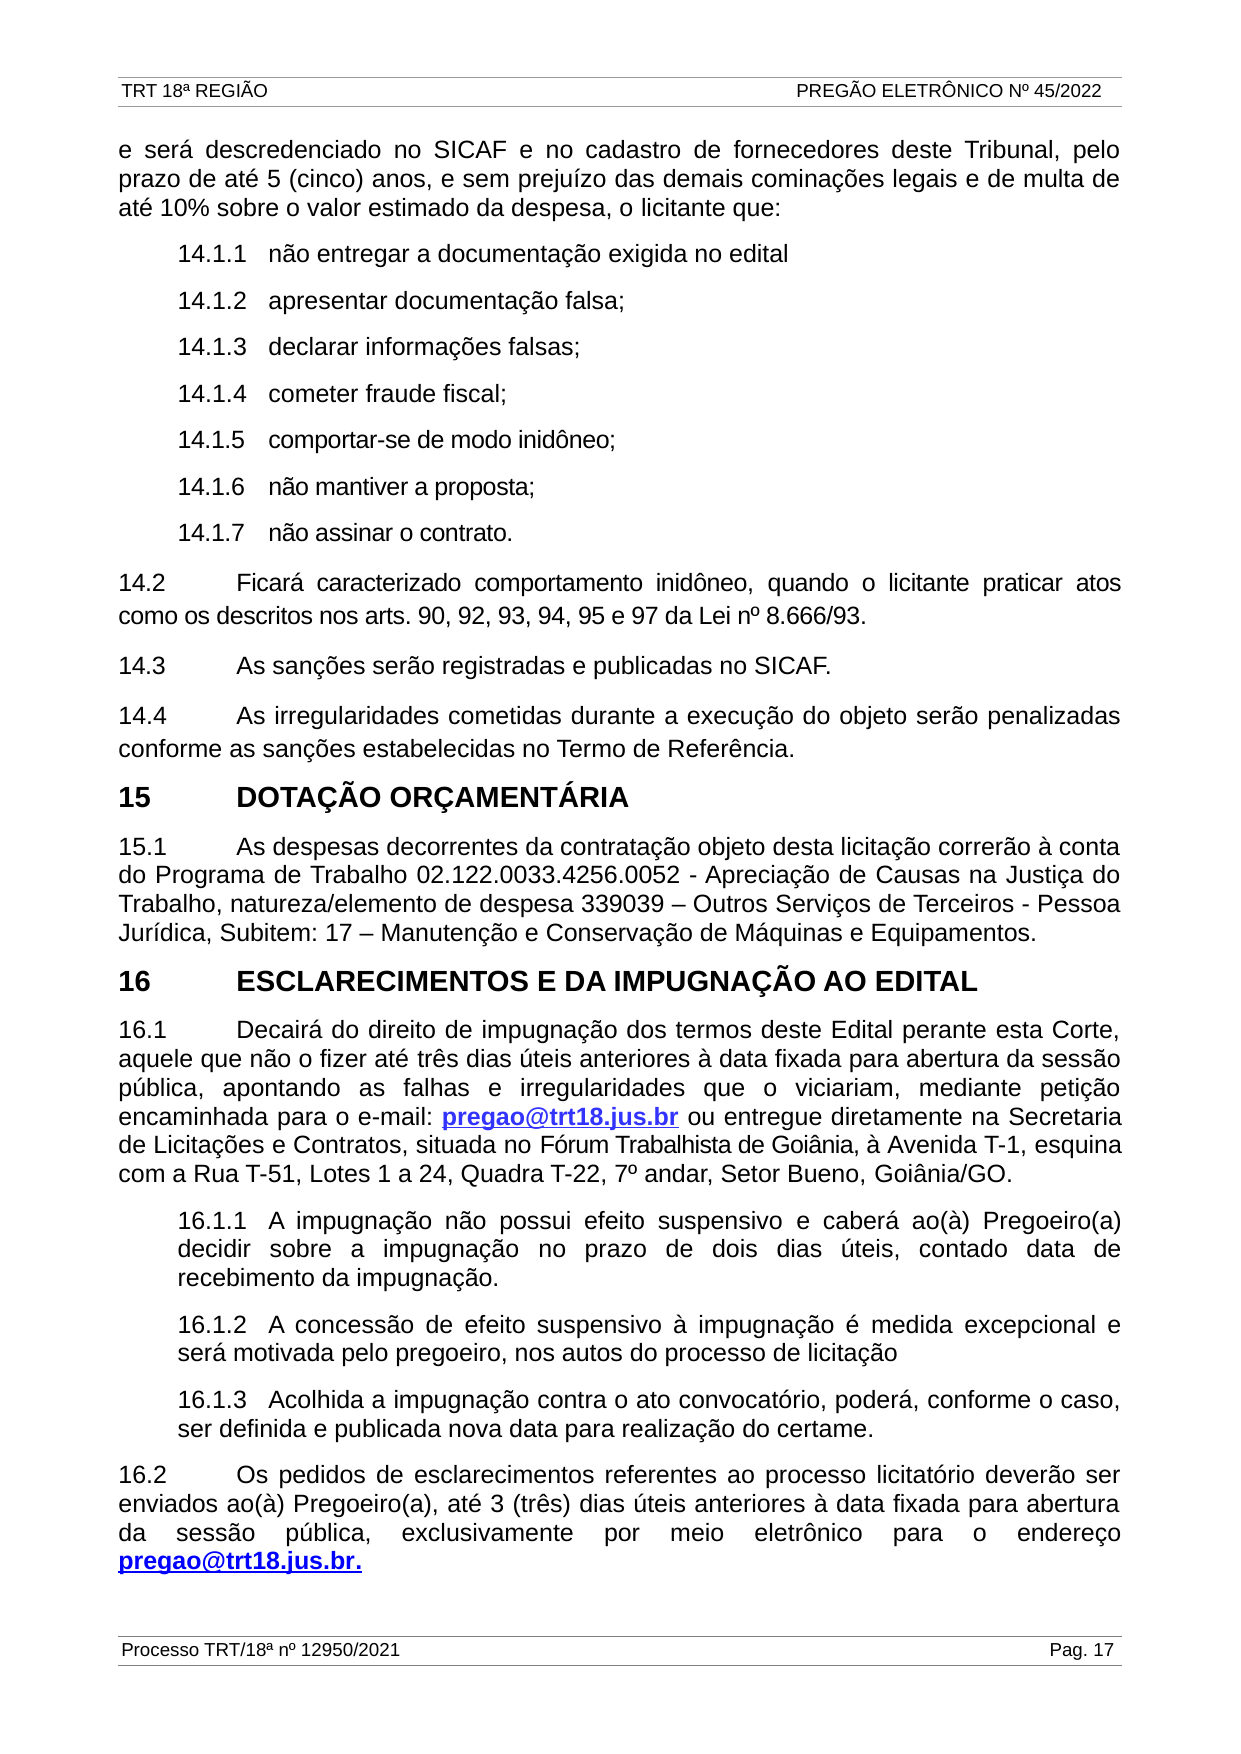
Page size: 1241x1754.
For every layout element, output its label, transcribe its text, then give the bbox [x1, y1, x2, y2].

text 14.1.2 apresentar documentação falsa; [177, 286, 1122, 315]
text 14.3 As sanções serão registradas e publicadas no SICAF. [118, 647, 1122, 680]
list 14.4 As irregularidades cometidas durante a execução do objeto serão penalizadas conforme as sanções estabelecidas no Termo de Referência. [118, 698, 1122, 763]
text 16.1.1 A impugnação não possui efeito suspensivo e caberá ao(à) Pregoeiro(a) decidir sobre a impugnação no prazo de dois dias úteis, contado data de recebimento da impugnação. [177, 1206, 1122, 1292]
text 16.1.3 Acolhida a impugnação contra o ato convocatório, poderá, conforme o caso, ser definida e publicada nova data para realização do certame. [177, 1385, 1122, 1442]
text 16 ESCLARECIMENTOS E DA IMPUGNAÇÃO AO EDITAL [118, 964, 1122, 998]
text e será descredenciado no SICAF e no cadastro de fornecedores deste Tribunal, pelo prazo de até 5 (cinco) anos, e sem prejuízo das demais cominações legais e de multa de até 10% sobre o valor estimado da despesa, o licitante que: [118, 136, 1122, 222]
list 14.1.6 não mantiver a proposta; [177, 472, 1122, 501]
text 15 DOTAÇÃO ORÇAMENTÁRIA [118, 780, 1122, 814]
text 16.1.2 A concessão de efeito suspensivo à impugnação é medida excepcional e será motivada pelo pregoeiro, nos autos do processo de licitação [177, 1310, 1122, 1367]
text 14.1.3 declarar informações falsas; [177, 332, 1122, 361]
text 14.1.4 cometer fraude fiscal; [177, 379, 1122, 408]
text 16.1 Decairá do direito de impugnação dos termos deste Edital perante esta Corte, aquele que não o fizer até três dias úteis anteriores à data fixada para abertura da sessão pública, apontando as falhas e irregularidades que o viciariam, mediante petição encaminhada para o e-mail: pregao@trt18.jus.br ou entregue diretamente na Secretaria de Licitações e Contratos, situada no Fórum Trabalhista de Goiânia, à Avenida T-1, esquina com a Rua T-51, Lotes 1 a 24, Quadra T-22, 7º andar, Setor Bueno, Goiânia/GO. [118, 1016, 1122, 1188]
list 14.1.7 não assinar o contrato. [177, 518, 1122, 547]
text 16.2 Os pedidos de esclarecimentos referentes ao processo licitatório deverão ser enviados ao(à) Pregoeiro(a), até 3 (três) dias úteis anteriores à data fixada para abertura da sessão pública, exclusivamente por meio eletrônico para o endereço pregao@trt18.jus.br. [118, 1460, 1122, 1575]
text 15.1 As despesas decorrentes da contratação objeto desta licitação correrão à conta do Programa de Trabalho 02.122.0033.4256.0052 - Apreciação de Causas na Justiça do Trabalho, natureza/elemento de despesa 339039 – Outros Serviços de Terceiros - Pessoa Jurídica, Subitem: 17 – Manutenção e Conservação de Máquinas e Equipamentos. [118, 832, 1122, 947]
text 14.1.1 não entregar a documentação exigida no edital [177, 239, 1122, 268]
text 14.2 Ficará caracterizado comportamento inidôneo, quando o licitante praticar atos como os descritos nos arts. 90, 92, 93, 94, 95 e 97 da Lei nº 8.666/93. [118, 565, 1122, 630]
list 14.1.5 comportar-se de modo inidôneo; [177, 425, 1122, 454]
